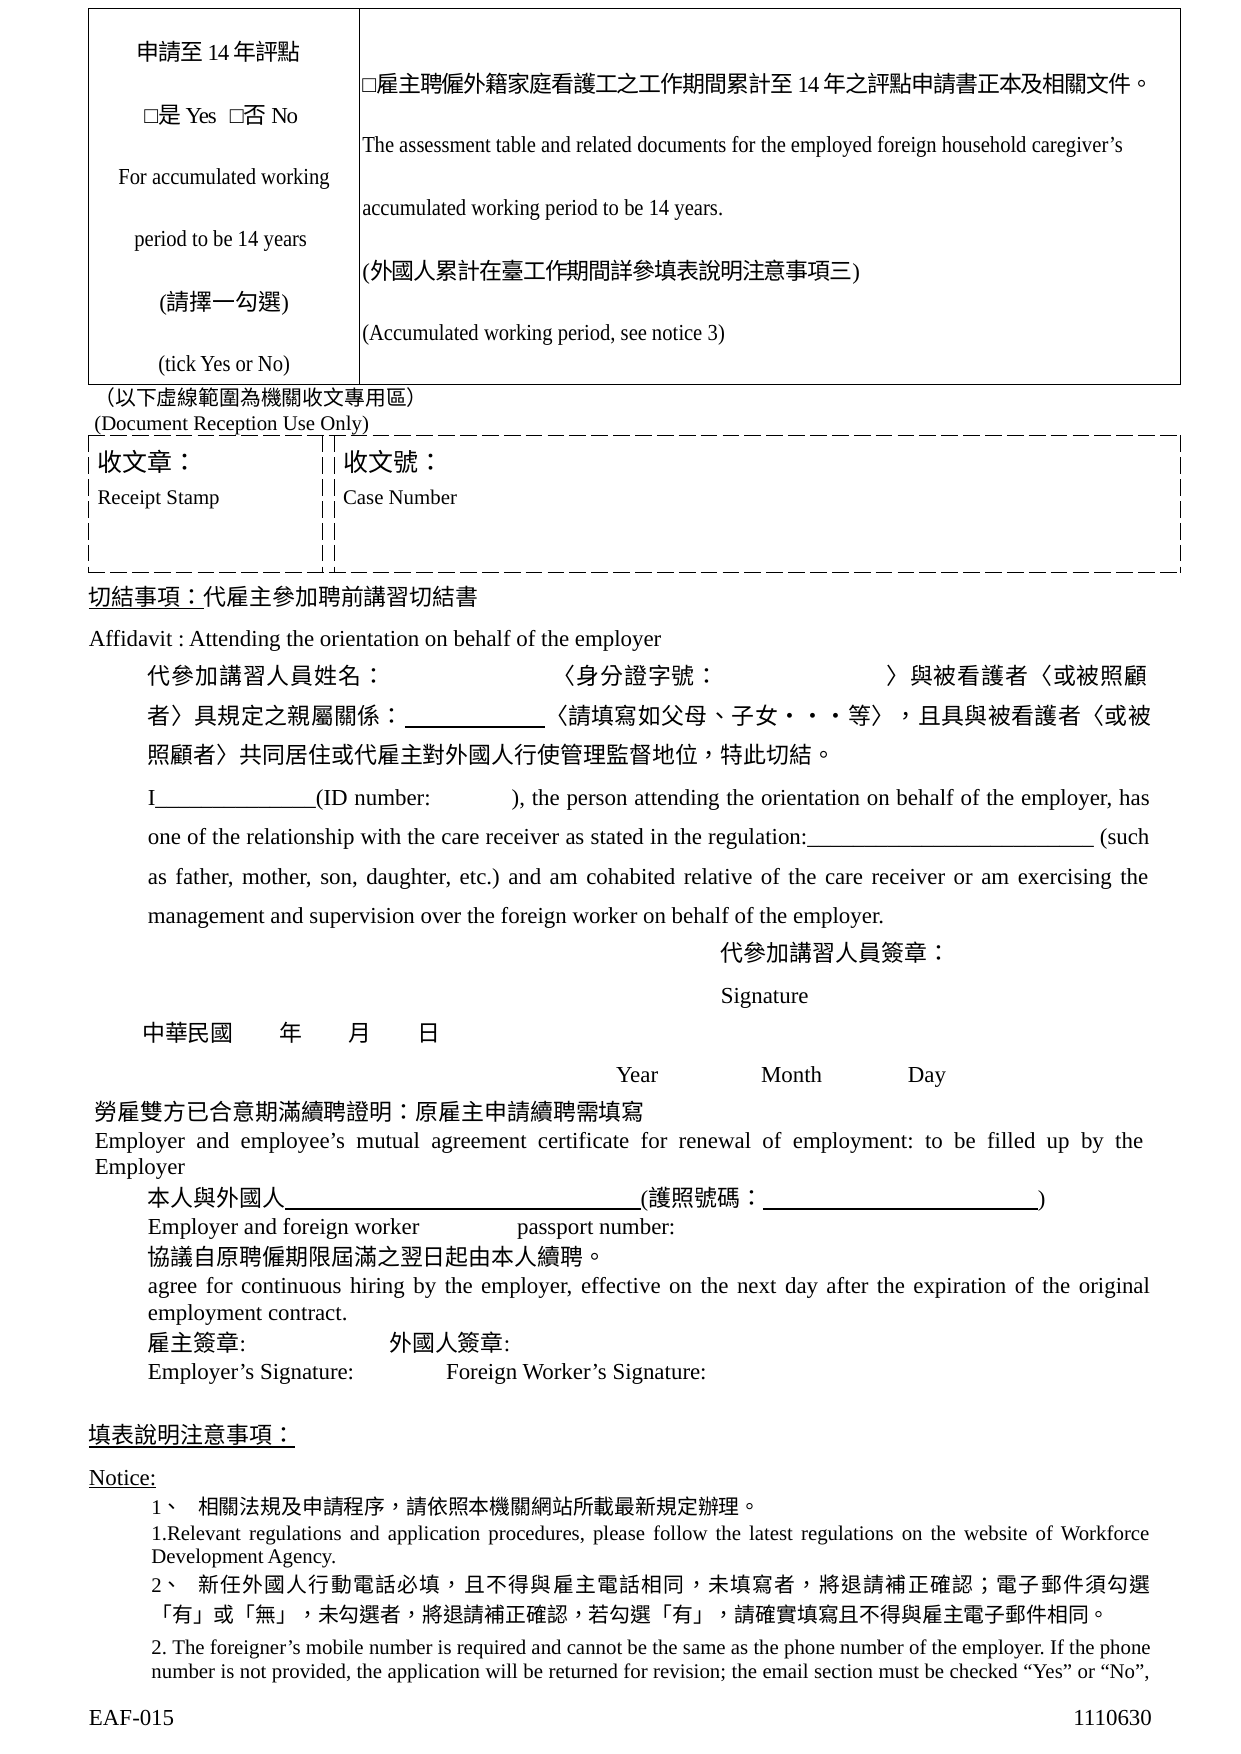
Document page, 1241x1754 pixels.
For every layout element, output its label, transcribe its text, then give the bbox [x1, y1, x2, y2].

table_cell （以下虛線範圍為機關收文專用區） (Document Reception Use Only) [89, 385, 1181, 435]
text Employer and employee’s mutual agreement certificate for renewal of employment: to be filled up by the Employer [94, 1127, 1146, 1179]
text 雇主簽章: 外國人簽章: [101, 1325, 1152, 1358]
table_cell [323, 435, 334, 572]
text Affidavit : Attending the orientation on behalf of the employer [89, 612, 1152, 652]
text I______________(ID number: ), the person attending the orientation on behalf of the employer, has one of the relationship with the care receiver as stated in the regulation:_________________________ (such as father, mother, son, daughter, etc.) and am cohabited relative of the care receiver or am exercising the management and supervision over the foreign worker on behalf of the employer. [148, 771, 1152, 929]
text 代參加講習人員簽章： [148, 929, 1152, 968]
text 協議自原聘僱期限屆滿之翌日起由本人續聘。 [148, 1239, 1152, 1272]
text Employer’s Signature: Foreign Worker’s Signature: [101, 1358, 1152, 1385]
list 新任外國人行動電話必填，且不得與雇主電話相同，未填寫者，將退請補正確認；電子郵件須勾選「有」或「無」，未勾選者，將退請補正確認，若勾選「有」，請確實填寫且不得與雇主電子郵件相同。 [151, 1568, 1152, 1629]
text 填表說明注意事項： [89, 1411, 1152, 1451]
text 勞雇雙方已合意期滿續聘證明：原雇主申請續聘需填寫 [94, 1087, 1146, 1127]
text Year Month Day [89, 1048, 1152, 1087]
text agree for continuous hiring by the employer, effective on the next day after the expiration of the original employment contract. [148, 1272, 1152, 1325]
table_cell □雇主聘僱外籍家庭看護工之工作期間累計至14年之評點申請書正本及相關文件。 The assessment table and related documents for the employed foreign household caregiver’s accumulated working period to be 14 years. (外國人累計在臺工作期間詳參填表說明注意事項三) (Accumulated working period, see notice 3) [360, 9, 1180, 384]
text 1.Relevant regulations and application procedures, please follow the latest regulations on the website of Workforce Development Agency. [151, 1520, 1152, 1568]
text 切結事項：代雇主參加聘前講習切結書 [89, 573, 1152, 612]
text 本人與外國人 (護照號碼： ) [148, 1179, 1152, 1213]
text Notice: [89, 1451, 1152, 1490]
text Employer and foreign worker passport number: [148, 1213, 1152, 1239]
text 2. The foreigner’s mobile number is required and cannot be the same as the phone number of the employer. If the phone number is not provided, the application will be returned for revision; the email section must be checked “Yes” or “No”, [151, 1635, 1152, 1683]
text 中華民國 年 月 日 [89, 1008, 1152, 1048]
table_cell 收文號： Case Number [334, 435, 1181, 572]
text Signature [148, 968, 1152, 1008]
table_cell 收文章： Receipt Stamp [89, 435, 323, 572]
table_cell 申請至14年評點 □是Yes □否No For accumulated working period to be 14 years (請擇一勾選) (tick Yes or No) [89, 9, 359, 384]
text 代參加講習人員姓名： 〈身分證字號： 〉與被看護者〈或被照顧者〉具規定之親屬關係： 〈請填寫如父母、子女・・・等〉，且具與被看護者〈或被照顧者〉共同居住或代雇主對外國人行使管理監督地位，特此切結。 [148, 652, 1152, 771]
list 相關法規及申請程序，請依照本機關網站所載最新規定辦理。 [151, 1490, 1152, 1520]
